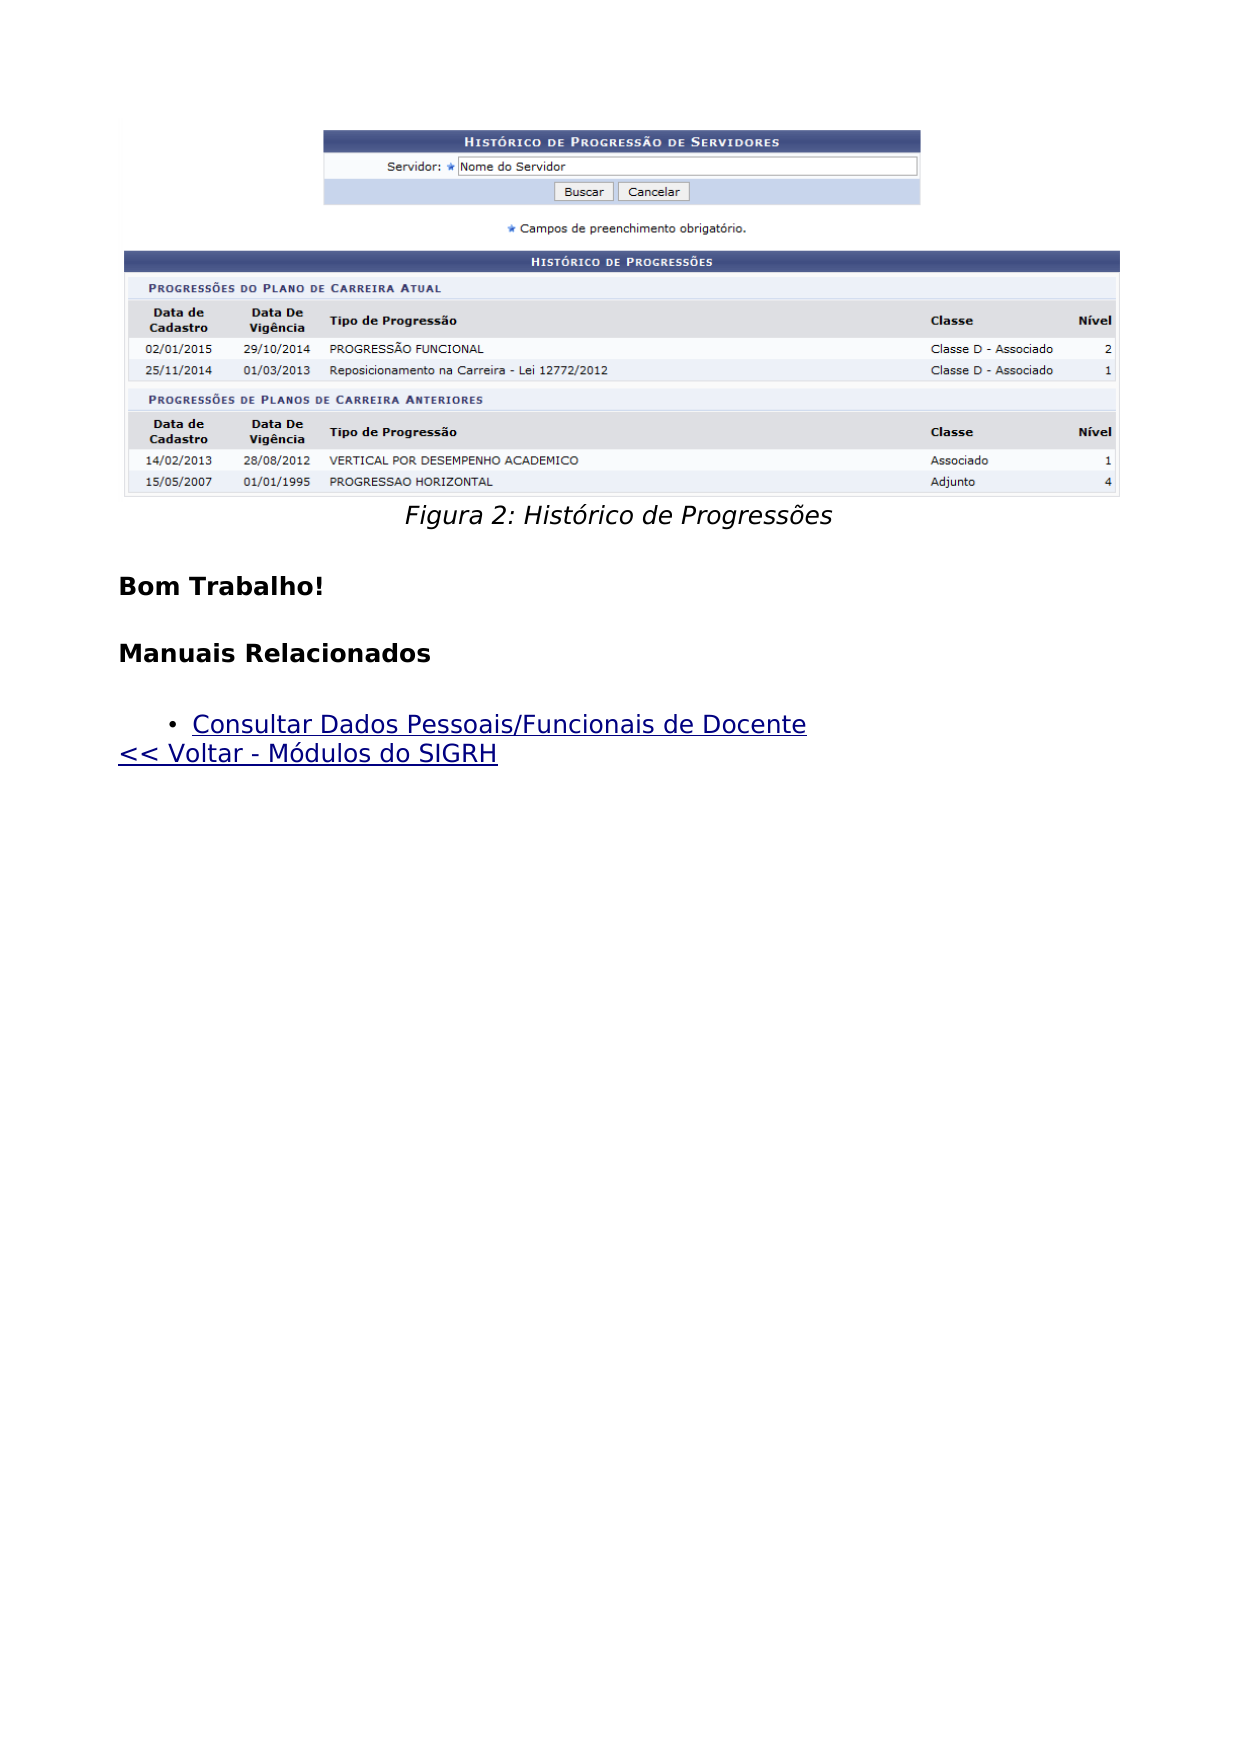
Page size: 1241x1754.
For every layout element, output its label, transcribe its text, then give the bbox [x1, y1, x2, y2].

text Bom Trabalho! [118, 572, 1122, 601]
text Figura 2: Histórico de Progressões [118, 502, 1122, 530]
picture [118, 118, 1123, 502]
subtitle Manuais Relacionados [118, 639, 1122, 668]
text << Voltar - Módulos do SIGRH [118, 739, 1122, 768]
list Consultar Dados Pessoais/Funcionais de Docente [177, 710, 1122, 739]
